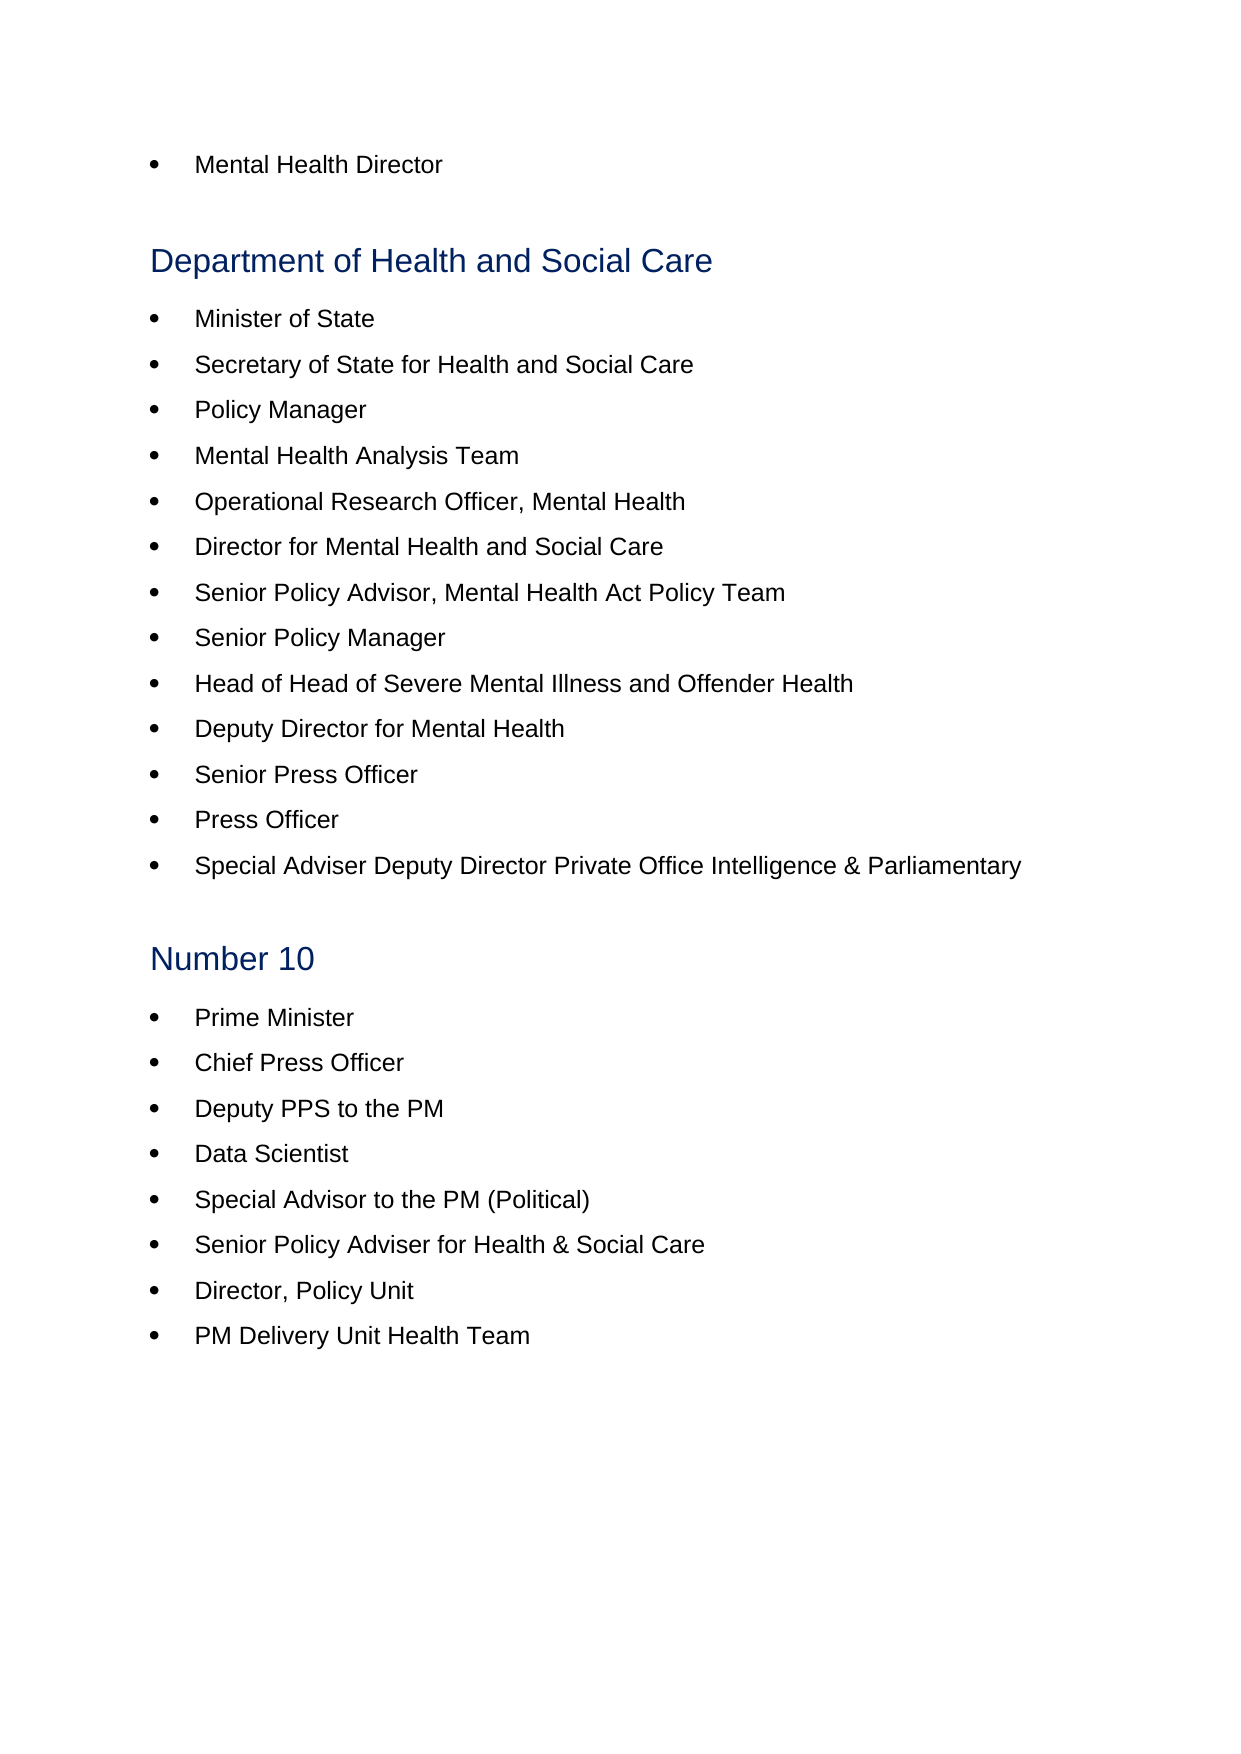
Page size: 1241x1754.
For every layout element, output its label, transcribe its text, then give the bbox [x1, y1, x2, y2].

list Press Officer [150, 805, 1090, 834]
list PM Delivery Unit Health Team [150, 1321, 1090, 1350]
list Secretary of State for Health and Social Care [150, 350, 1090, 379]
list Mental Health Director [150, 150, 1090, 179]
subtitle Number 10 [150, 939, 1090, 978]
list Senior Policy Advisor, Mental Health Act Policy Team [150, 577, 1090, 606]
list Senior Press Officer [150, 759, 1090, 788]
list Deputy Director for Mental Health [150, 714, 1090, 743]
list Prime Minister [150, 1003, 1090, 1031]
list Data Scientist [150, 1139, 1090, 1168]
list Senior Policy Adviser for Health & Social Care [150, 1230, 1090, 1259]
list Deputy PPS to the PM [150, 1094, 1090, 1122]
list Policy Manager [150, 395, 1090, 424]
subtitle Department of Health and Social Care [150, 241, 1090, 279]
list Director, Policy Unit [150, 1276, 1090, 1304]
list Special Advisor to the PM (Political) [150, 1185, 1090, 1213]
list Mental Health Analysis Team [150, 441, 1090, 470]
list Chief Press Officer [150, 1048, 1090, 1077]
list Director for Mental Health and Social Care [150, 532, 1090, 561]
list Minister of State [150, 304, 1090, 333]
list Senior Policy Manager [150, 623, 1090, 652]
list Operational Research Officer, Mental Health [150, 486, 1090, 515]
list Head of Head of Severe Mental Illness and Offender Health [150, 668, 1090, 697]
list Special Adviser Deputy Director Private Office Intelligence & Parliamentary [150, 851, 1090, 879]
